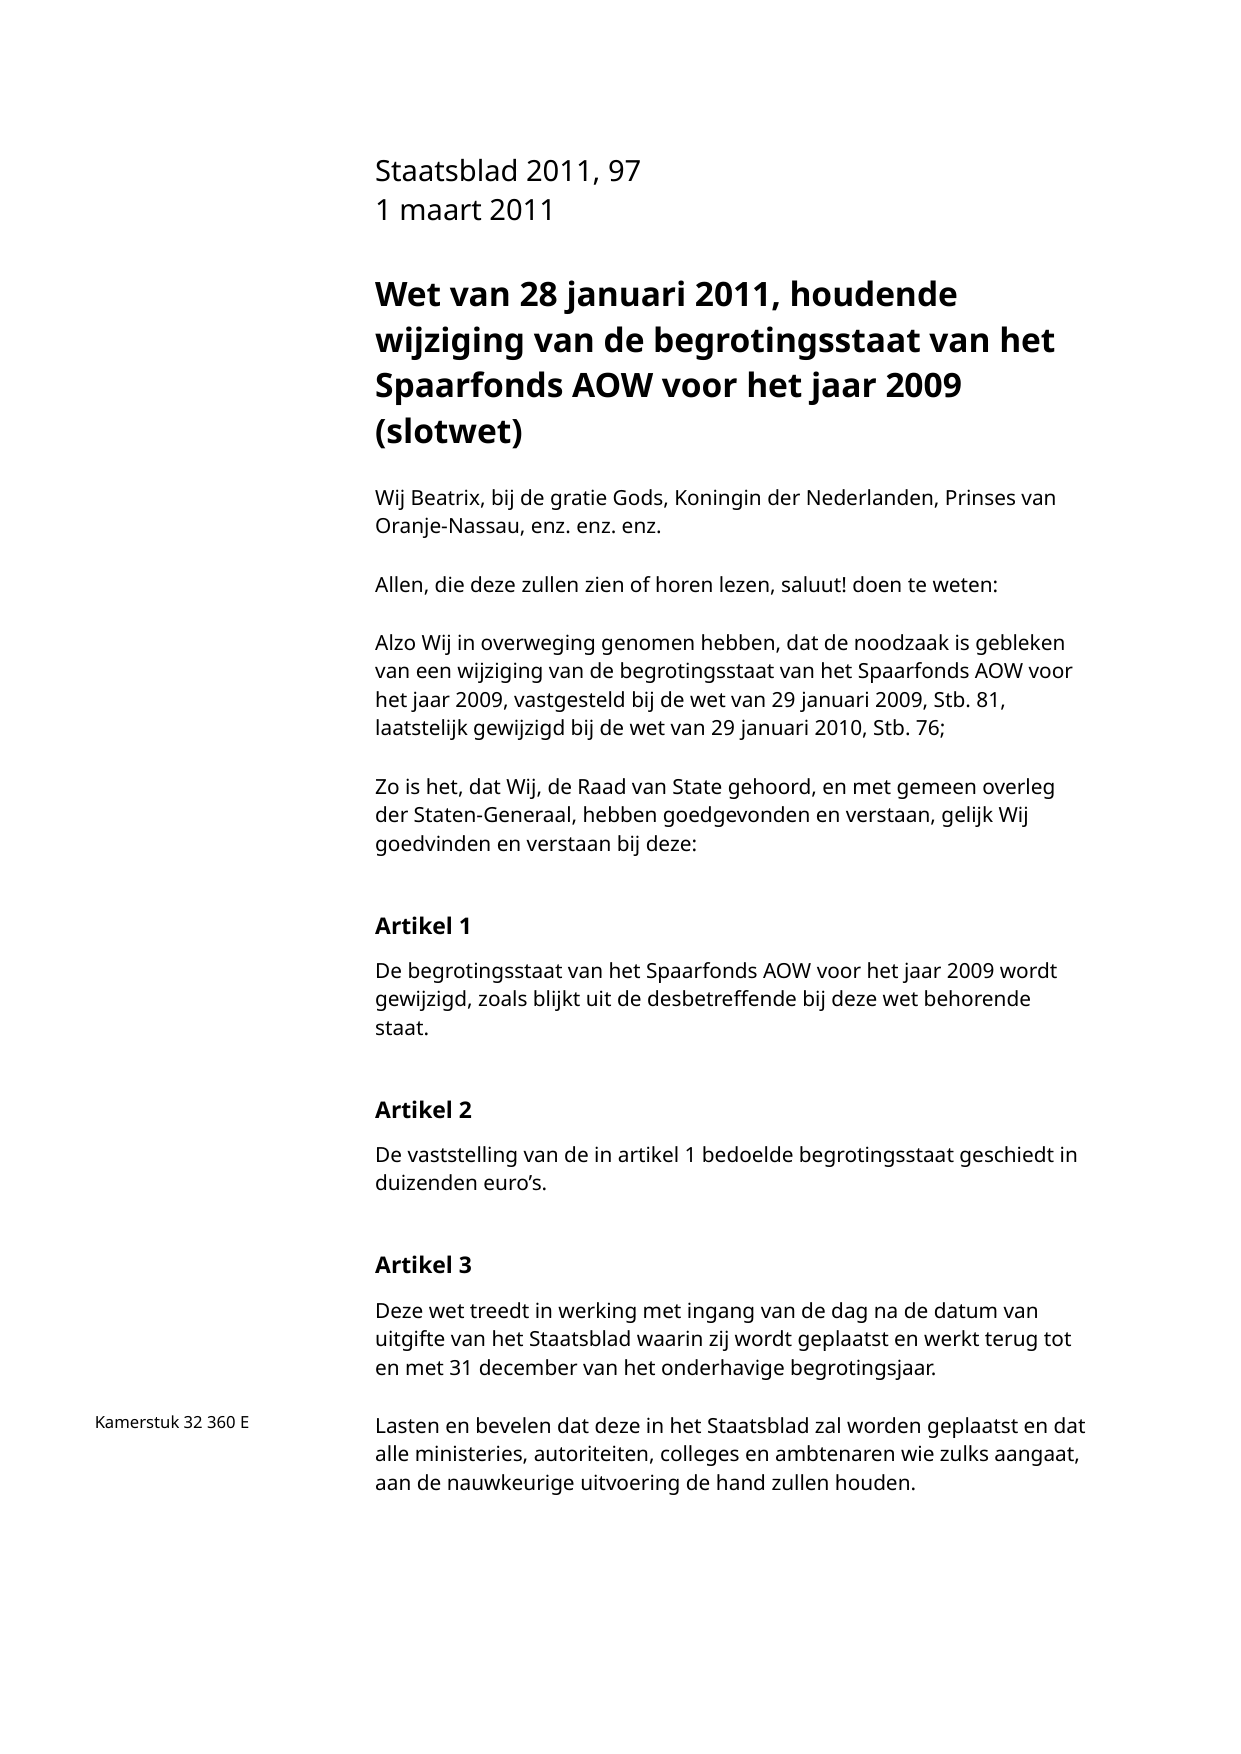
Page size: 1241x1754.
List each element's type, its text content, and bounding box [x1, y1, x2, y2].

text De begrotingsstaat van het Spaarfonds AOW voor het jaar 2009 wordt gewijzigd, zoals blijkt uit de desbetreffende bij deze wet behorende staat. [375, 956, 1090, 1041]
text Lasten en bevelen dat deze in het Staatsblad zal worden geplaatst en dat alle ministeries, autoriteiten, colleges en ambtenaren wie zulks aangaat, aan de nauwkeurige uitvoering de hand zullen houden. [375, 1411, 1090, 1496]
text De vaststelling van de in artikel 1 bedoelde begrotingsstaat geschiedt in duizenden euro’s. [375, 1140, 1090, 1197]
text Staatsblad 2011, 97 [375, 150, 1090, 190]
subtitle Artikel 2 [375, 1094, 1090, 1125]
text Allen, die deze zullen zien of horen lezen, saluut! doen te weten: [375, 570, 1090, 598]
text Alzo Wij in overweging genomen hebben, dat de noodzaak is gebleken van een wijziging van de begrotingsstaat van het Spaarfonds AOW voor het jaar 2009, vastgesteld bij de wet van 29 januari 2009, Stb. 81, laatstelijk gewijzigd bij de wet van 29 januari 2010, Stb. 76; [375, 628, 1090, 742]
subtitle Wet van 28 januari 2011, houdende wijziging van de begrotingsstaat van het Spaarfonds AOW voor het jaar 2009 (slotwet) [375, 271, 1090, 453]
text Kamerstuk 32 360 E [94, 1411, 328, 1434]
text 1 maart 2011 [375, 190, 1090, 229]
text Deze wet treedt in werking met ingang van de dag na de datum van uitgifte van het Staatsblad waarin zij wordt geplaatst en werkt terug tot en met 31 december van het onderhavige begrotingsjaar. [375, 1296, 1090, 1381]
text Wij Beatrix, bij de gratie Gods, Koningin der Nederlanden, Prinses van Oranje-Nassau, enz. enz. enz. [375, 483, 1090, 540]
text Zo is het, dat Wij, de Raad van State gehoord, en met gemeen overleg der Staten-Generaal, hebben goedgevonden en verstaan, gelijk Wij goedvinden en verstaan bij deze: [375, 772, 1090, 857]
subtitle Artikel 3 [375, 1249, 1090, 1281]
subtitle Artikel 1 [375, 910, 1090, 941]
